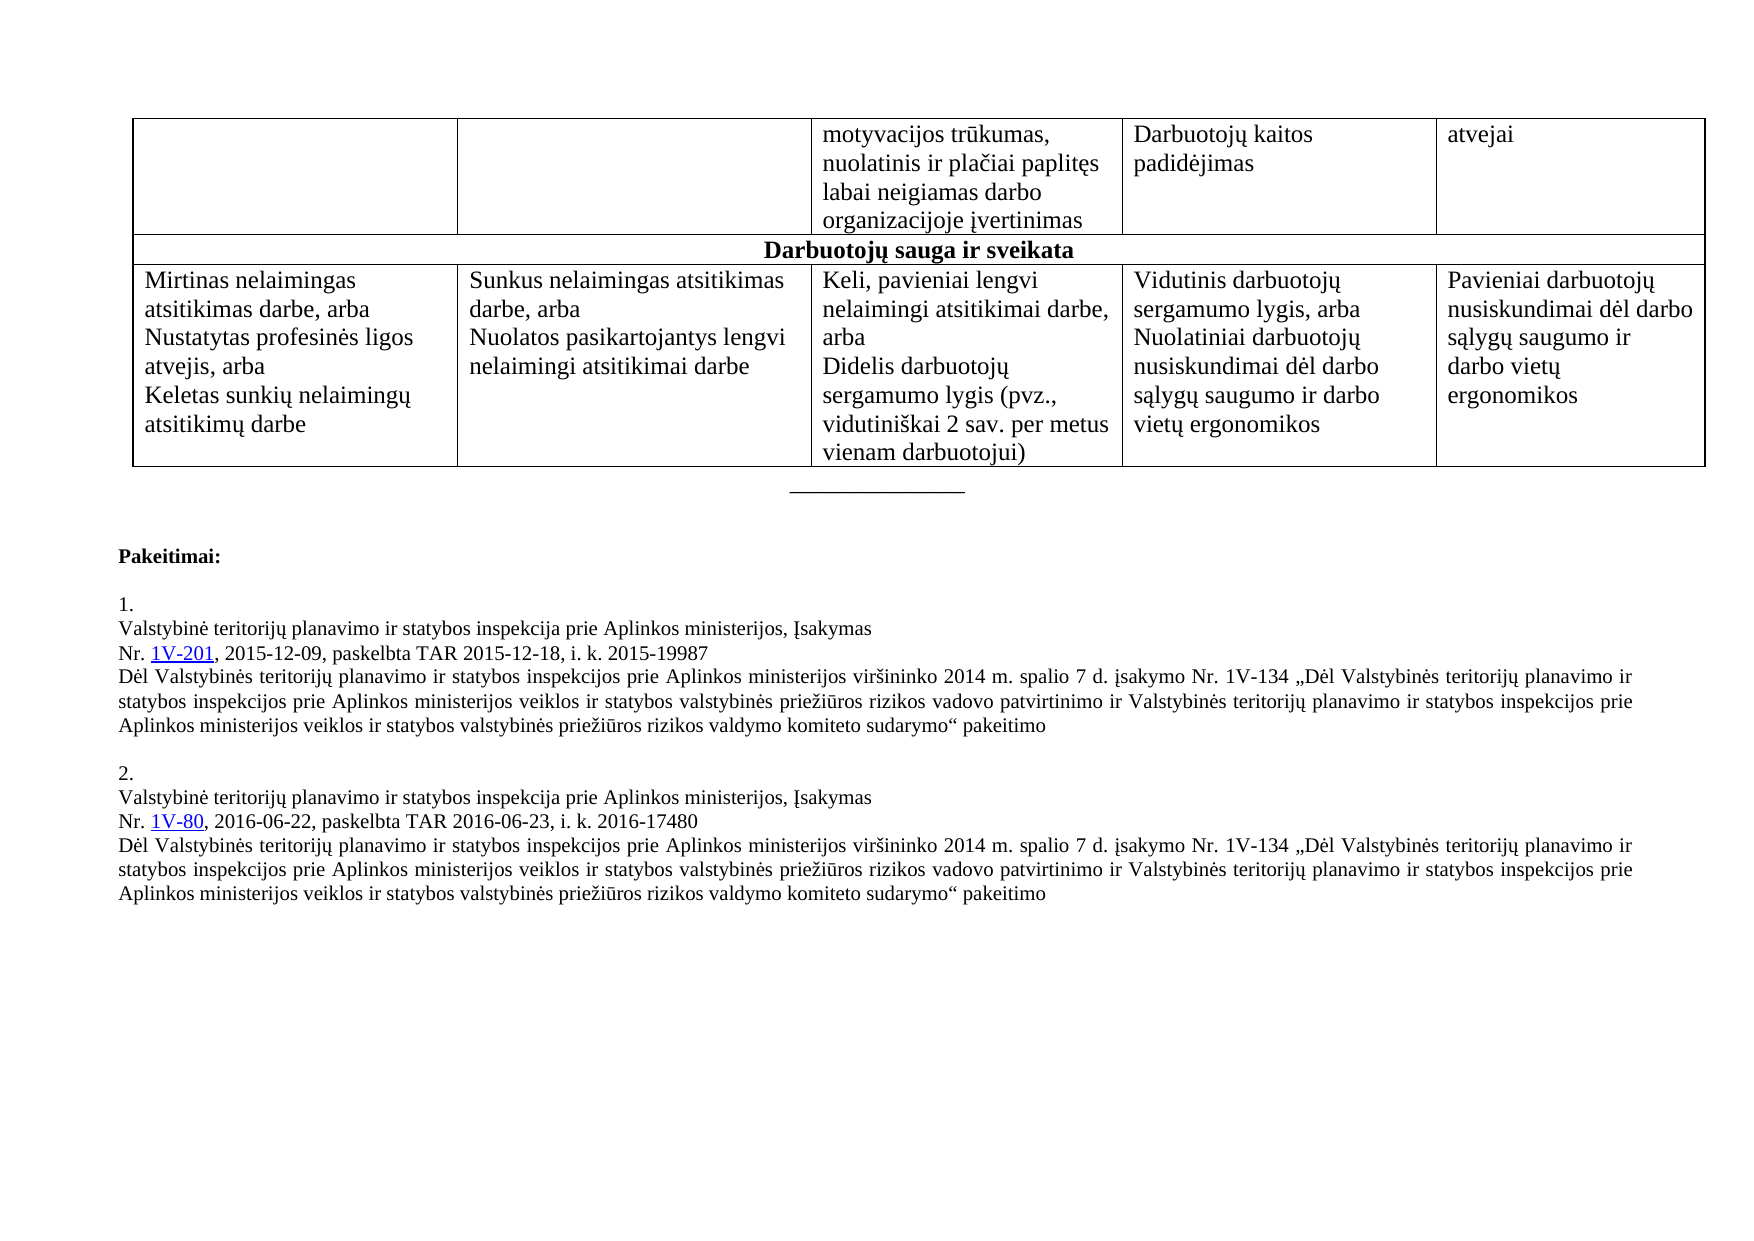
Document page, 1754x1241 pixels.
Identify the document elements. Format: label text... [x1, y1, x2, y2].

table_cell [458, 119, 811, 234]
table_cell Vidutinis darbuotojų sergamumo lygis, arba Nuolatiniai darbuotojų nusiskundimai dėl darbo sąlygų saugumo ir darbo vietų ergonomikos [1123, 265, 1436, 466]
table_cell Mirtinas nelaimingas atsitikimas darbe, arba Nustatytas profesinės ligos atvejis, arba Keletas sunkių nelaimingų atsitikimų darbe [134, 265, 457, 466]
table_cell [134, 119, 457, 234]
text 2. [118, 761, 1636, 785]
table_cell motyvacijos trūkumas, nuolatinis ir plačiai paplitęs labai neigiamas darbo organizacijoje įvertinimas [812, 119, 1122, 234]
text Valstybinė teritorijų planavimo ir statybos inspekcija prie Aplinkos ministerijos, Įsakymas [118, 785, 1636, 809]
text Nr. 1V-80, 2016-06-22, paskelbta TAR 2016-06-23, i. k. 2016-17480 [118, 809, 1636, 833]
table_cell Keli, pavieniai lengvi nelaimingi atsitikimai darbe, arba Didelis darbuotojų sergamumo lygis (pvz., vidutiniškai 2 sav. per metus vienam darbuotojui) [812, 265, 1122, 466]
text Dėl Valstybinės teritorijų planavimo ir statybos inspekcijos prie Aplinkos ministerijos viršininko 2014 m. spalio 7 d. įsakymo Nr. 1V-134 „Dėl Valstybinės teritorijų planavimo ir statybos inspekcijos prie Aplinkos ministerijos veiklos ir statybos valstybinės priežiūros rizikos vadovo patvirtinimo ir Valstybinės teritorijų planavimo ir statybos inspekcijos prie Aplinkos ministerijos veiklos ir statybos valstybinės priežiūros rizikos valdymo komiteto sudarymo“ pakeitimo [118, 833, 1636, 905]
text ______________ [118, 467, 1636, 496]
table_cell Darbuotojų kaitos padidėjimas [1123, 119, 1436, 234]
table_cell Pavieniai darbuotojų nusiskundimai dėl darbo sąlygų saugumo ir darbo vietų ergonomikos [1437, 265, 1704, 466]
table_cell atvejai [1437, 119, 1704, 234]
text Pakeitimai: [118, 544, 1636, 568]
text 1. [118, 592, 1636, 616]
table_cell Sunkus nelaimingas atsitikimas darbe, arba Nuolatos pasikartojantys lengvi nelaimingi atsitikimai darbe [458, 265, 811, 466]
text Dėl Valstybinės teritorijų planavimo ir statybos inspekcijos prie Aplinkos ministerijos viršininko 2014 m. spalio 7 d. įsakymo Nr. 1V-134 „Dėl Valstybinės teritorijų planavimo ir statybos inspekcijos prie Aplinkos ministerijos veiklos ir statybos valstybinės priežiūros rizikos vadovo patvirtinimo ir Valstybinės teritorijų planavimo ir statybos inspekcijos prie Aplinkos ministerijos veiklos ir statybos valstybinės priežiūros rizikos valdymo komiteto sudarymo“ pakeitimo [118, 664, 1636, 737]
text Nr. 1V-201, 2015-12-09, paskelbta TAR 2015-12-18, i. k. 2015-19987 [118, 640, 1636, 664]
text Valstybinė teritorijų planavimo ir statybos inspekcija prie Aplinkos ministerijos, Įsakymas [118, 616, 1636, 640]
table_cell Darbuotojų sauga ir sveikata [134, 235, 1704, 264]
